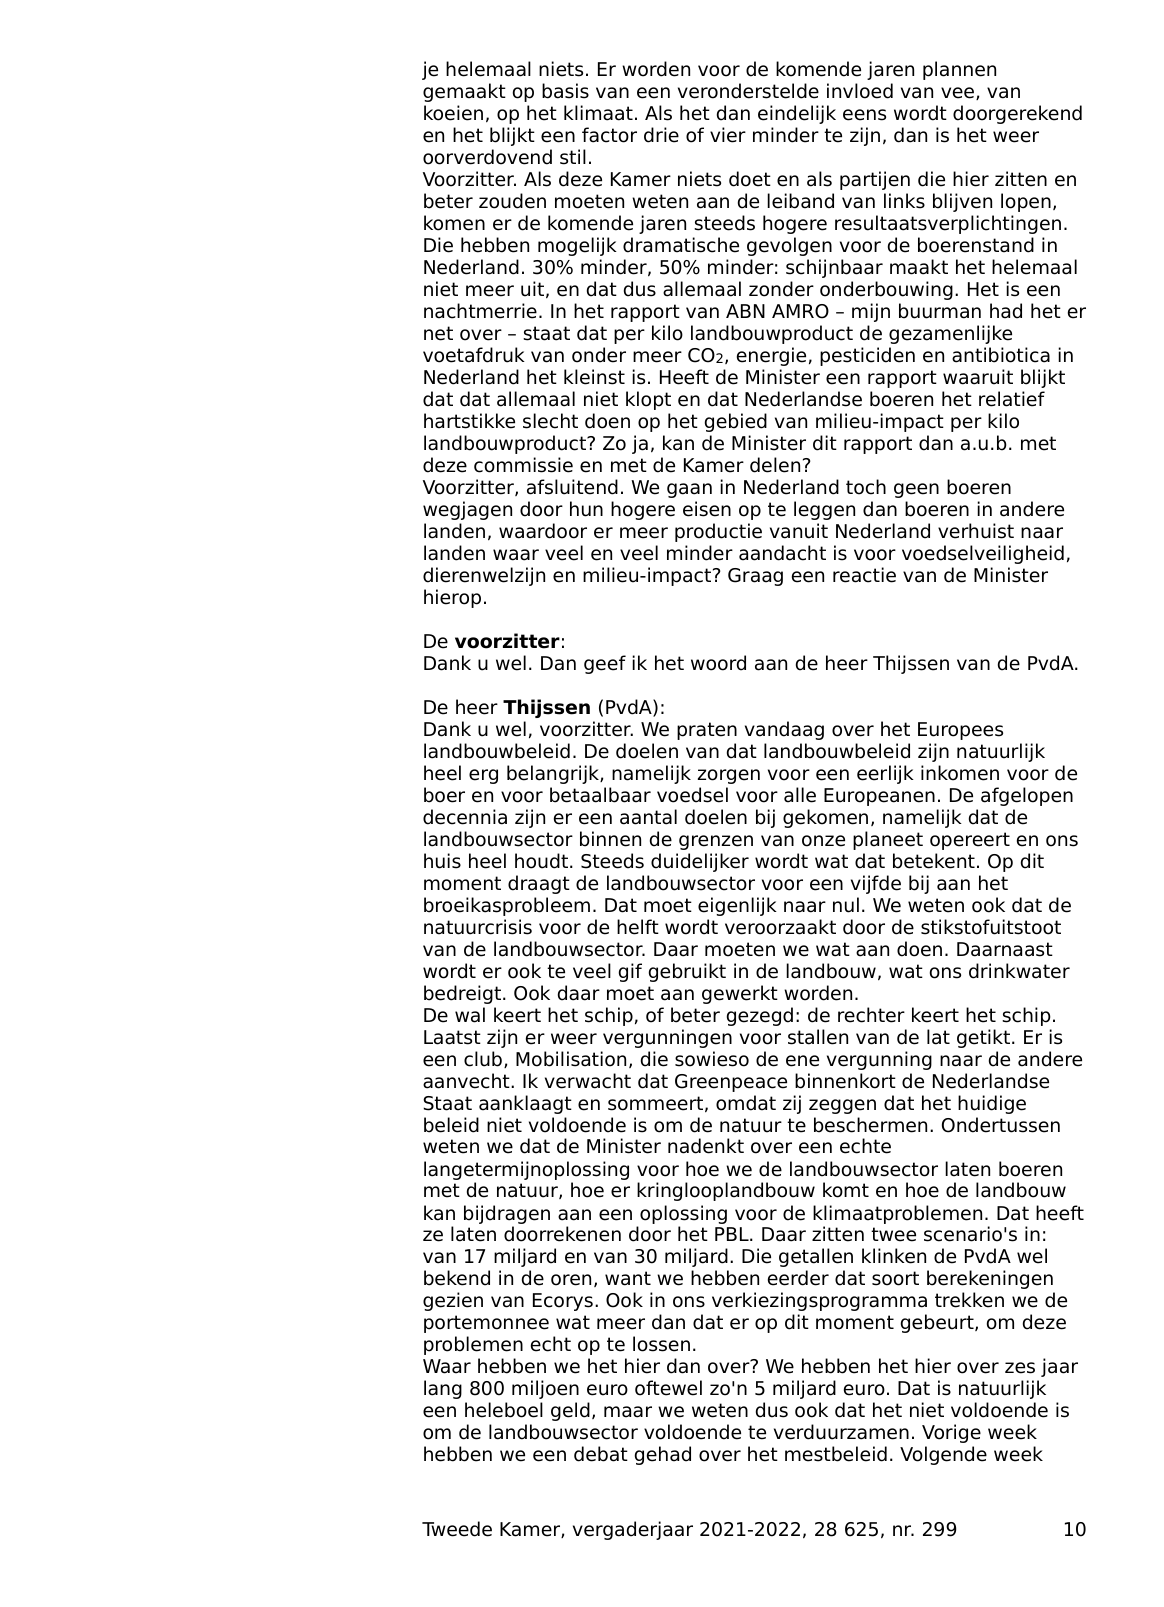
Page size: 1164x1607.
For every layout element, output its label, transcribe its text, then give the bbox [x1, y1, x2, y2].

text Waar hebben we het hier dan over? We hebben het hier over zes jaar lang 800 miljoen euro oftewel zo'n 5 miljard euro. Dat is natuurlijk een heleboel geld, maar we weten dus ook dat het niet voldoende is om de landbouwsector voldoende te verduurzamen. Vorige week hebben we een debat gehad over het mestbeleid. Volgende week [422, 1356, 1087, 1466]
text De voorzitter: [422, 631, 1087, 653]
text Voorzitter, afsluitend. We gaan in Nederland toch geen boeren wegjagen door hun hogere eisen op te leggen dan boeren in andere landen, waardoor er meer productie vanuit Nederland verhuist naar landen waar veel en veel minder aandacht is voor voedselveiligheid, dierenwelzijn en milieu-impact? Graag een reactie van de Minister hierop. [422, 477, 1087, 608]
text je helemaal niets. Er worden voor de komende jaren plannen gemaakt op basis van een veronderstelde invloed van vee, van koeien, op het klimaat. Als het dan eindelijk eens wordt doorgerekend en het blijkt een factor drie of vier minder te zijn, dan is het weer oorverdovend stil. [422, 59, 1087, 169]
text Voorzitter. Als deze Kamer niets doet en als partijen die hier zitten en beter zouden moeten weten aan de leiband van links blijven lopen, komen er de komende jaren steeds hogere resultaatsverplichtingen. Die hebben mogelijk dramatische gevolgen voor de boerenstand in Nederland. 30% minder, 50% minder: schijnbaar maakt het helemaal niet meer uit, en dat dus allemaal zonder onderbouwing. Het is een nachtmerrie. In het rapport van ABN AMRO – mijn buurman had het er net over – staat dat per kilo landbouwproduct de gezamenlijke voetafdruk van onder meer CO2, energie, pesticiden en antibiotica in Nederland het kleinst is. Heeft de Minister een rapport waaruit blijkt dat dat allemaal niet klopt en dat Nederlandse boeren het relatief hartstikke slecht doen op het gebied van milieu-impact per kilo landbouwproduct? Zo ja, kan de Minister dit rapport dan a.u.b. met deze commissie en met de Kamer delen? [422, 169, 1087, 477]
text De heer Thijssen (PvdA): [422, 697, 1087, 719]
text Dank u wel. Dan geef ik het woord aan de heer Thijssen van de PvdA. [422, 653, 1087, 675]
text De wal keert het schip, of beter gezegd: de rechter keert het schip. Laatst zijn er weer vergunningen voor stallen van de lat getikt. Er is een club, Mobilisation, die sowieso de ene vergunning naar de andere aanvecht. Ik verwacht dat Greenpeace binnenkort de Nederlandse Staat aanklaagt en sommeert, omdat zij zeggen dat het huidige beleid niet voldoende is om de natuur te beschermen. Ondertussen weten we dat de Minister nadenkt over een echte langetermijnoplossing voor hoe we de landbouwsector laten boeren met de natuur, hoe er kringlooplandbouw komt en hoe de landbouw kan bijdragen aan een oplossing voor de klimaatproblemen. Dat heeft ze laten doorrekenen door het PBL. Daar zitten twee scenario's in: van 17 miljard en van 30 miljard. Die getallen klinken de PvdA wel bekend in de oren, want we hebben eerder dat soort berekeningen gezien van Ecorys. Ook in ons verkiezingsprogramma trekken we de portemonnee wat meer dan dat er op dit moment gebeurt, om deze problemen echt op te lossen. [422, 1004, 1087, 1356]
text Dank u wel, voorzitter. We praten vandaag over het Europees landbouwbeleid. De doelen van dat landbouwbeleid zijn natuurlijk heel erg belangrijk, namelijk zorgen voor een eerlijk inkomen voor de boer en voor betaalbaar voedsel voor alle Europeanen. De afgelopen decennia zijn er een aantal doelen bij gekomen, namelijk dat de landbouwsector binnen de grenzen van onze planeet opereert en ons huis heel houdt. Steeds duidelijker wordt wat dat betekent. Op dit moment draagt de landbouwsector voor een vijfde bij aan het broeikasprobleem. Dat moet eigenlijk naar nul. We weten ook dat de natuurcrisis voor de helft wordt veroorzaakt door de stikstofuitstoot van de landbouwsector. Daar moeten we wat aan doen. Daarnaast wordt er ook te veel gif gebruikt in de landbouw, wat ons drinkwater bedreigt. Ook daar moet aan gewerkt worden. [422, 719, 1087, 1004]
